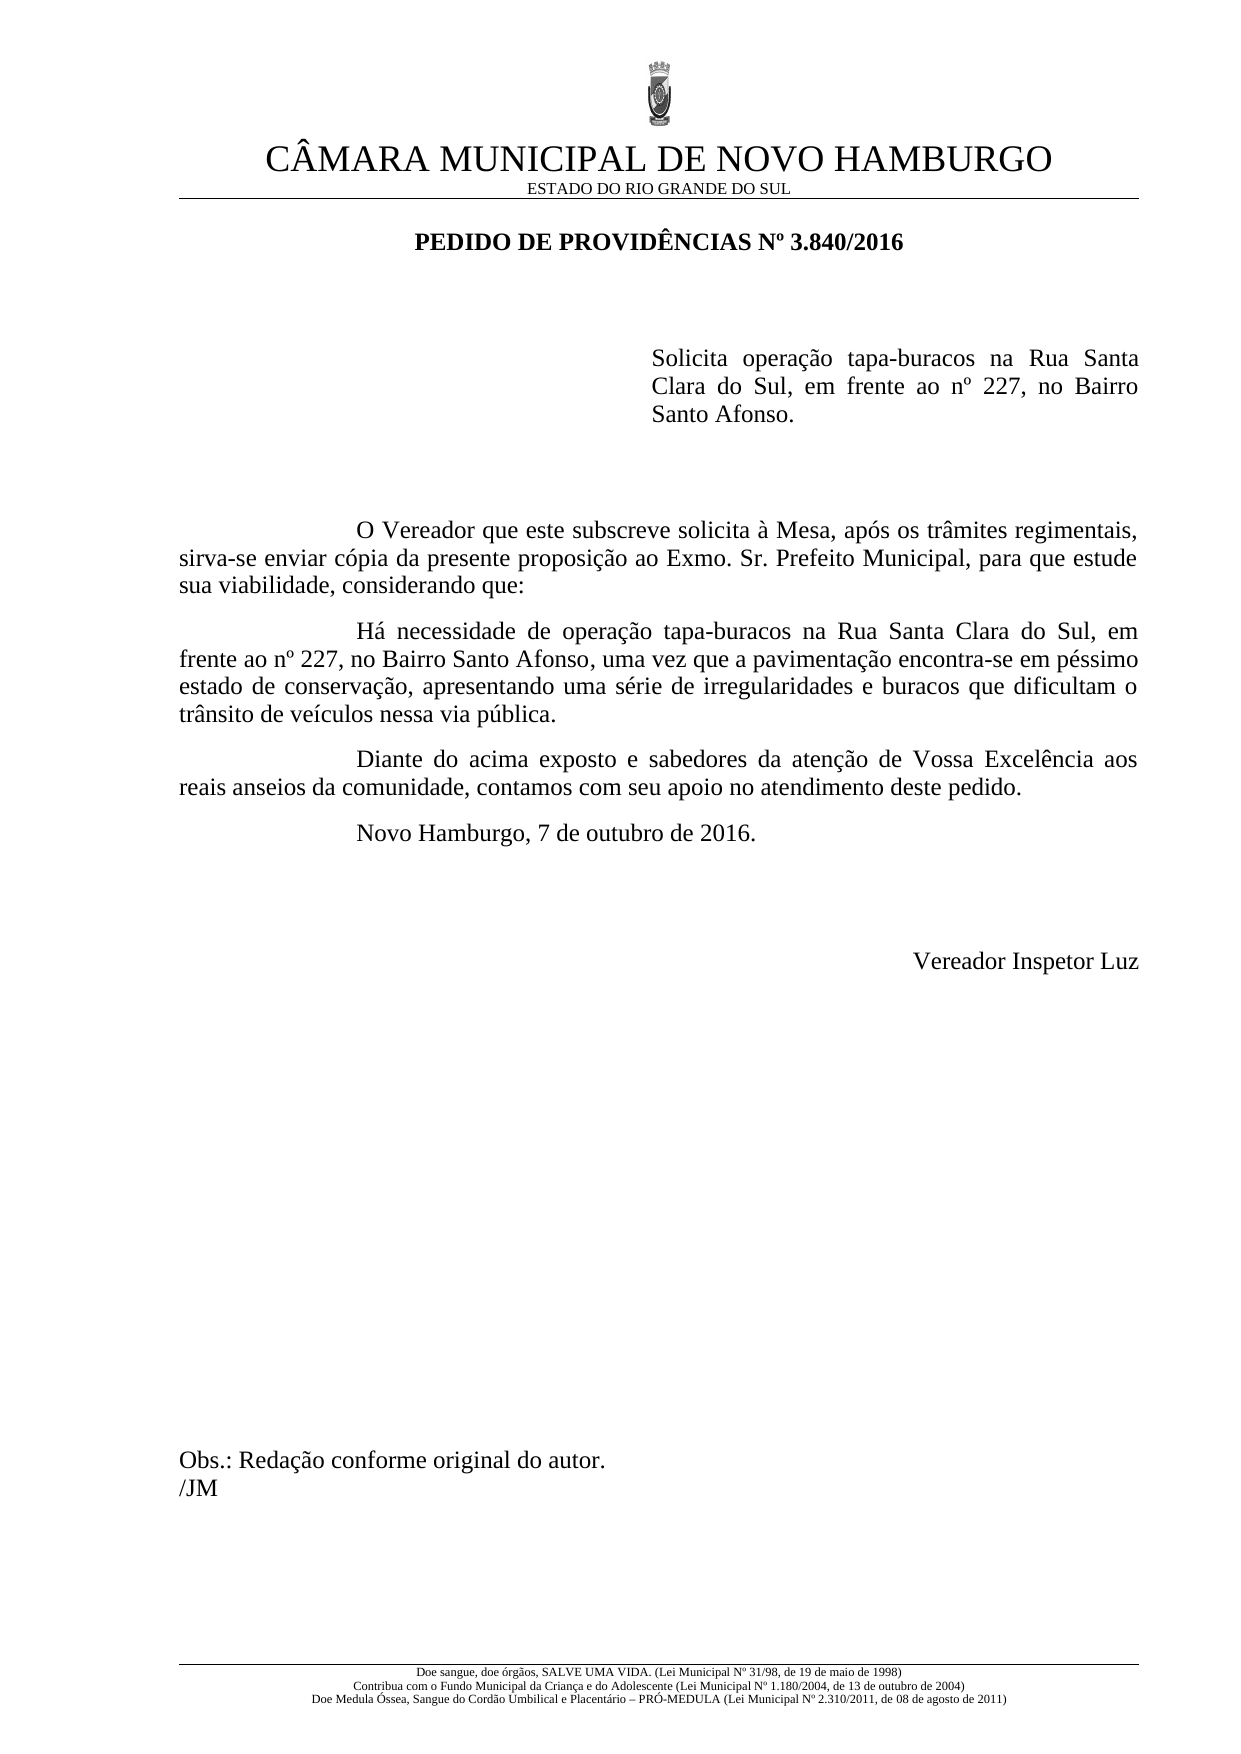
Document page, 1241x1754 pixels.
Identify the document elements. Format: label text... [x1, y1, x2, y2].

text Obs.: Redação conforme original do autor. [179, 1446, 1139, 1474]
text PEDIDO DE PROVIDÊNCIAS Nº 3.840/2016 [179, 228, 1139, 256]
text Diante do acima exposto e sabedores da atenção de Vossa Excelência aos reais anseios da comunidade, contamos com seu apoio no atendimento deste pedido. [179, 746, 1139, 801]
text Novo Hamburgo, 7 de outubro de 2016. [179, 819, 1139, 846]
text /JM [179, 1474, 1139, 1501]
text O Vereador que este subscreve solicita à Mesa, após os trâmites regimentais, sirva-se enviar cópia da presente proposição ao Exmo. Sr. Prefeito Municipal, para que estude sua viabilidade, considerando que: [179, 516, 1139, 599]
text Há necessidade de operação tapa-buracos na Rua Santa Clara do Sul, em frente ao nº 227, no Bairro Santo Afonso, uma vez que a pavimentação encontra-se em péssimo estado de conservação, apresentando uma série de irregularidades e buracos que dificultam o trânsito de veículos nessa via pública. [179, 617, 1139, 728]
text Solicita operação tapa-buracos na Rua Santa Clara do Sul, em frente ao nº 227, no Bairro Santo Afonso. [651, 344, 1139, 428]
text Vereador Inspetor Luz [179, 947, 1139, 975]
